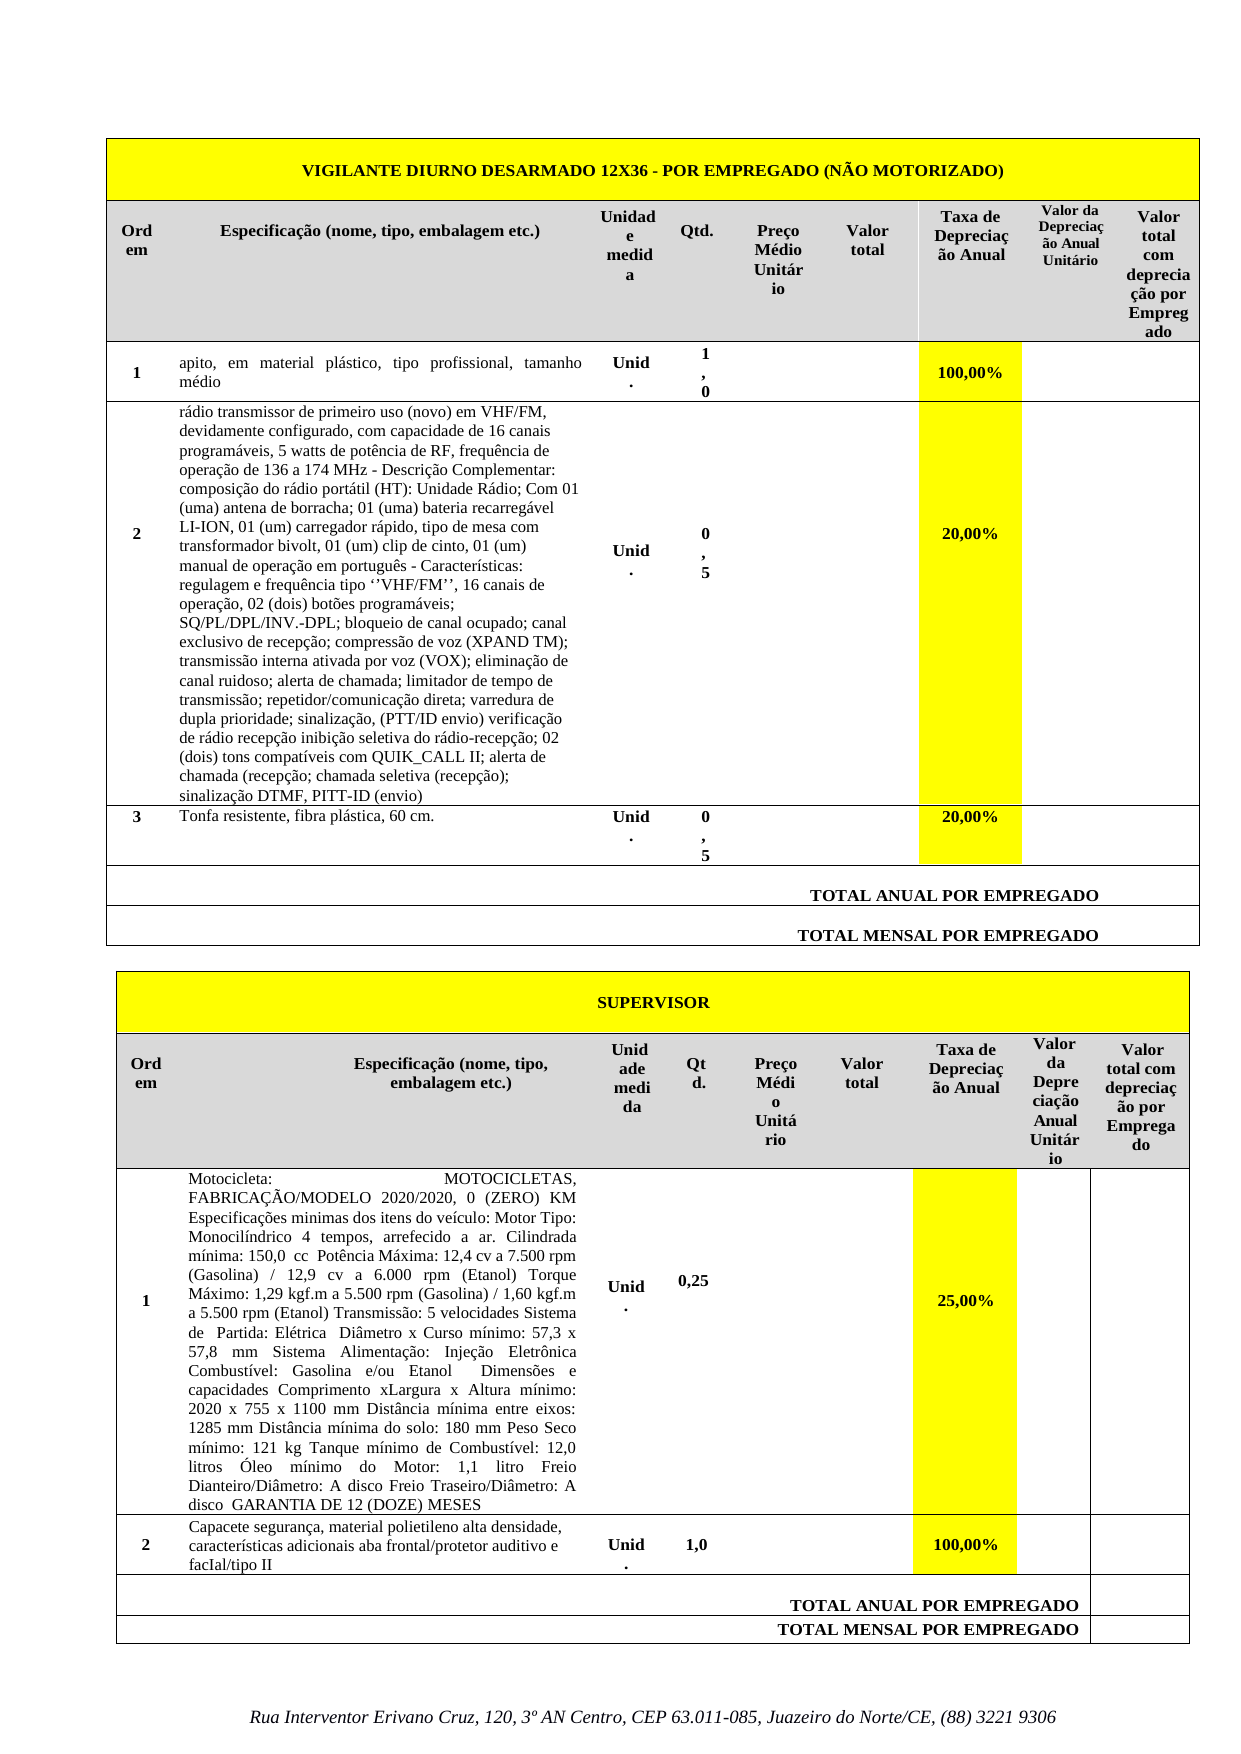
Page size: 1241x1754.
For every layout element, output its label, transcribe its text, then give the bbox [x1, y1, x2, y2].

table_cell Valor total [815, 201, 918, 341]
table_cell Unidade medida [594, 201, 667, 341]
table_cell 0,25 [662, 1169, 730, 1514]
table_cell Unidade medida [588, 1034, 662, 1168]
table_cell 1,0 [662, 1515, 730, 1574]
table_cell Preço Médio Unitário [735, 201, 815, 341]
table_cell TOTAL MENSAL POR EMPREGADO [107, 906, 1110, 945]
table_cell Preço Médio Unitário [730, 1034, 810, 1168]
table_cell 20,00% [919, 402, 1022, 804]
table_cell Taxa de Depreciação Anual [913, 1034, 1017, 1168]
table_cell Valor da Depreciação Anual Unitário [1022, 201, 1110, 341]
table_cell [815, 342, 918, 401]
table_cell Especificação (nome, tipo, embalagem etc.) [175, 1034, 588, 1168]
table_header VIGILANTE DIURNO DESARMADO 12X36 - POR EMPREGADO (NÃO MOTORIZADO) [107, 139, 1199, 200]
table_cell [1022, 806, 1110, 864]
table_cell [815, 402, 918, 804]
table_cell [1091, 1515, 1189, 1574]
table_cell [810, 1515, 913, 1574]
table_cell Especificação (nome, tipo, embalagem etc.) [166, 201, 594, 341]
table_cell Ordem [107, 201, 166, 341]
table_cell Capacete segurança, material polietileno alta densidade, características adicionais aba frontal/protetor auditivo e facIal/tipo II [175, 1515, 588, 1574]
table_cell [1110, 906, 1199, 945]
table_cell [1091, 1169, 1189, 1514]
table_cell [735, 402, 815, 804]
table_cell TOTAL MENSAL POR EMPREGADO [117, 1616, 1090, 1643]
table_cell Unid. [594, 806, 667, 864]
table_cell 2 [117, 1515, 175, 1574]
table_cell 100,00% [913, 1515, 1017, 1574]
table_cell 2 [107, 402, 166, 804]
table_cell Tonfa resistente, fibra plástica, 60 cm. [166, 806, 594, 864]
table_cell [1110, 402, 1199, 804]
table_header SUPERVISOR [117, 972, 1189, 1032]
table_cell [1110, 342, 1199, 401]
table_cell Unid. [594, 342, 667, 401]
table_cell [735, 342, 815, 401]
table_cell [810, 1169, 913, 1514]
table_cell Valor total com depreciação por Empregado [1090, 1034, 1189, 1168]
table_cell [1017, 1169, 1090, 1514]
table_cell TOTAL ANUAL POR EMPREGADO [117, 1575, 1090, 1614]
table_cell 25,00% [913, 1169, 1017, 1514]
table_cell [1110, 866, 1199, 905]
table_cell Qtd. [667, 201, 735, 341]
table_cell 1 [107, 342, 166, 401]
table_cell [1091, 1575, 1189, 1614]
table_cell [1022, 402, 1110, 804]
table_cell 0,5 [667, 402, 735, 804]
table_cell [1017, 1515, 1090, 1574]
table_cell [1091, 1616, 1189, 1643]
table_cell 1,0 [667, 342, 735, 401]
table_cell Unid. [588, 1515, 662, 1574]
table_cell Valor total com depreciação por Empregado [1110, 201, 1199, 341]
table_cell [730, 1169, 810, 1514]
table_cell 0,5 [667, 806, 735, 864]
table_cell Valor da Depreciação Anual Unitário [1017, 1034, 1090, 1168]
table_cell Taxa de Depreciação Anual [919, 201, 1022, 341]
table_cell 1 [117, 1169, 175, 1514]
table_cell 20,00% [919, 806, 1022, 864]
table_cell 100,00% [919, 342, 1022, 401]
table_cell [815, 806, 918, 864]
table_cell [1022, 342, 1110, 401]
table_cell Valor total [810, 1034, 913, 1168]
table_cell rádio transmissor de primeiro uso (novo) em VHF/FM, devidamente configurado, com capacidade de 16 canais programáveis, 5 watts de potência de RF, frequência de operação de 136 a 174 MHz - Descrição Complementar: composição do rádio portátil (HT): Unidade Rádio; Com 01 (uma) antena de borracha; 01 (uma) bateria recarregável LI-ION, 01 (um) carregador rápido, tipo de mesa com transformador bivolt, 01 (um) clip de cinto, 01 (um) manual de operação em português - Características: regulagem e frequência tipo ‘’VHF/FM’’, 16 canais de operação, 02 (dois) botões programáveis; SQ/PL/DPL/INV.-DPL; bloqueio de canal ocupado; canal exclusivo de recepção; compressão de voz (XPAND TM); transmissão interna ativada por voz (VOX); eliminação de canal ruidoso; alerta de chamada; limitador de tempo de transmissão; repetidor/comunicação direta; varredura de dupla prioridade; sinalização, (PTT/ID envio) verificação de rádio recepção inibição seletiva do rádio-recepção; 02 (dois) tons compatíveis com QUIK_CALL II; alerta de chamada (recepção; chamada seletiva (recepção); sinalização DTMF, PITT-ID (envio) [166, 402, 594, 804]
table_cell Qtd. [662, 1034, 730, 1168]
table_cell [730, 1515, 810, 1574]
table_cell [1110, 806, 1199, 864]
table_cell Motocicleta: MOTOCICLETAS, FABRICAÇÃO/MODELO 2020/2020, 0 (ZERO) KM Especificações minimas dos itens do veículo: Motor Tipo: Monocilíndrico 4 tempos, arrefecido a ar. Cilindrada mínima: 150,0 cc Potência Máxima: 12,4 cv a 7.500 rpm (Gasolina) / 12,9 cv a 6.000 rpm (Etanol) Torque Máximo: 1,29 kgf.m a 5.500 rpm (Gasolina) / 1,60 kgf.m a 5.500 rpm (Etanol) Transmissão: 5 velocidades Sistema de Partida: Elétrica Diâmetro x Curso mínimo: 57,3 x 57,8 mm Sistema Alimentação: Injeção Eletrônica Combustível: Gasolina e/ou Etanol Dimensões e capacidades Comprimento xLargura x Altura mínimo: 2020 x 755 x 1100 mm Distância mínima entre eixos: 1285 mm Distância mínima do solo: 180 mm Peso Seco mínimo: 121 kg Tanque mínimo de Combustível: 12,0 litros Óleo mínimo do Motor: 1,1 litro Freio Dianteiro/Diâmetro: A disco Freio Traseiro/Diâmetro: A disco GARANTIA DE 12 (DOZE) MESES [175, 1169, 588, 1514]
table_cell apito, em material plástico, tipo profissional, tamanho médio [166, 342, 594, 401]
table_cell Unid. [588, 1169, 662, 1514]
table_cell Ordem [117, 1034, 175, 1168]
table_cell [735, 806, 815, 864]
table_cell TOTAL ANUAL POR EMPREGADO [107, 866, 1110, 905]
table_cell Unid. [594, 402, 667, 804]
table_cell 3 [107, 806, 166, 864]
